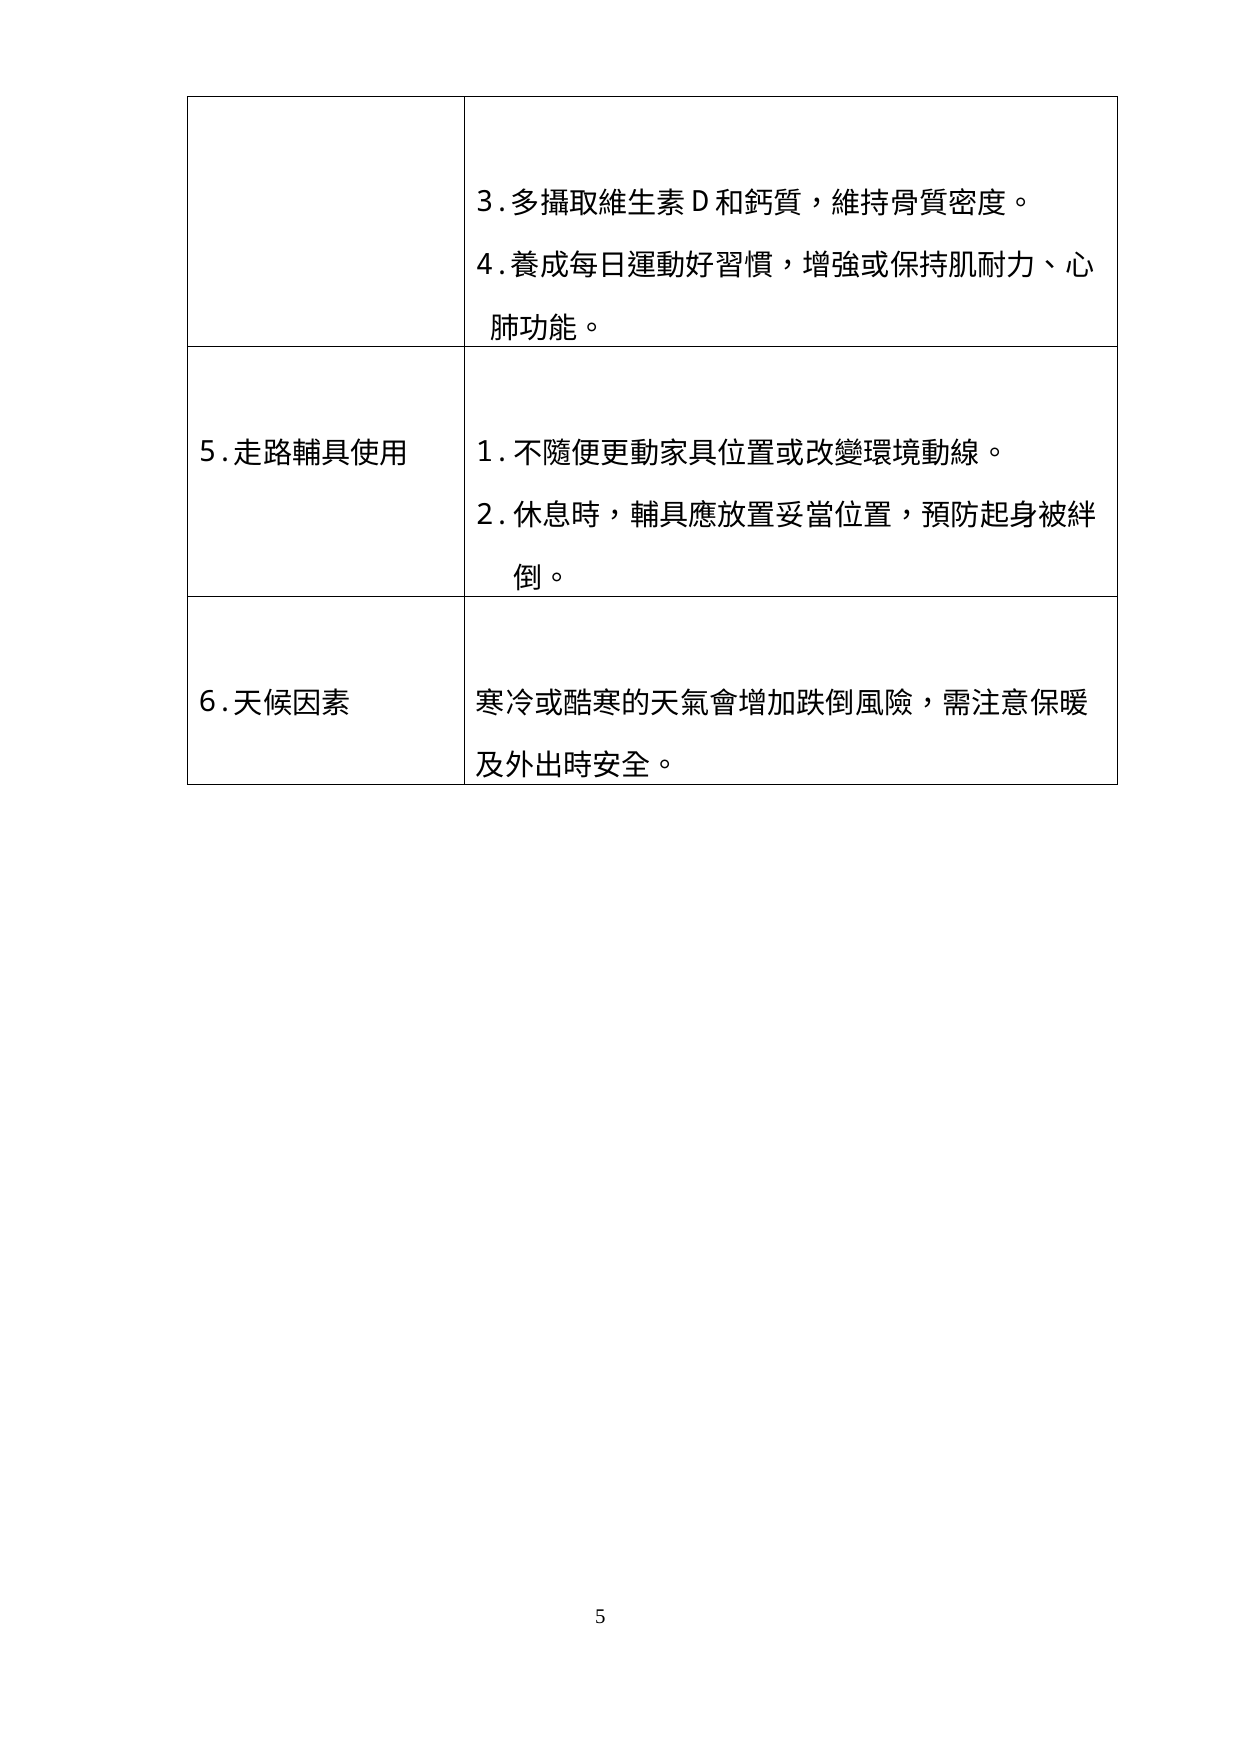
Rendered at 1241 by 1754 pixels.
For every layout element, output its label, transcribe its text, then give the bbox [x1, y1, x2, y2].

table_cell 寒冷或酷寒的天氣會增加跌倒風險，需注意保暖及外出時安全。 [465, 597, 1117, 784]
table_cell 不隨便更動家具位置或改變環境動線。 休息時，輔具應放置妥當位置，預防起身被絆倒。 [465, 347, 1117, 596]
table_cell 3.多攝取維生素D和鈣質，維持骨質密度。 4.養成每日運動好習慣，增強或保持肌耐力、心肺功能。 [465, 97, 1117, 346]
table_cell 6.天候因素 [188, 597, 464, 784]
table_cell 5.走路輔具使用 [188, 347, 464, 596]
table_cell [188, 97, 464, 346]
